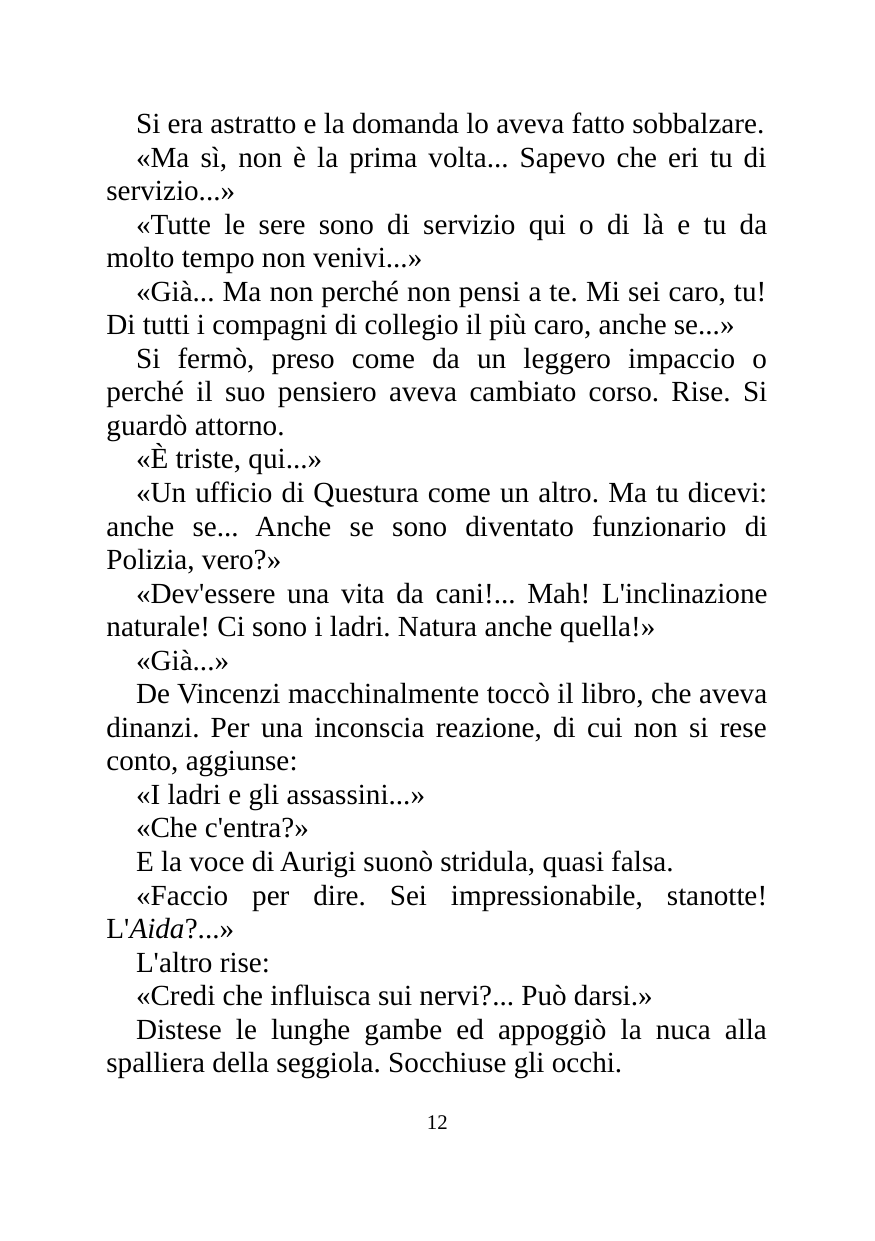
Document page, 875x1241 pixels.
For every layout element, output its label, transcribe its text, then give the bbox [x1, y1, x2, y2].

text «I ladri e gli assassini...» [106, 777, 768, 811]
text «Credi che influisca sui nervi?... Può darsi.» [106, 978, 768, 1012]
text «Tutte le sere sono di servizio qui o di là e tu da molto tempo non venivi...» [106, 207, 768, 274]
text «Già... Ma non perché non pensi a te. Mi sei caro, tu! Di tutti i compagni di collegio il più caro, anche se...» [106, 274, 768, 341]
text «Ma sì, non è la prima volta... Sapevo che eri tu di servizio...» [106, 140, 768, 207]
text «Un ufficio di Questura come un altro. Ma tu dicevi: anche se... Anche se sono diventato funzionario di Polizia, vero?» [106, 475, 768, 576]
text «È triste, qui...» [106, 442, 768, 475]
text «Già...» [106, 643, 768, 676]
text E la voce di Aurigi suonò stridula, quasi falsa. [106, 844, 768, 878]
text L'altro rise: [106, 945, 768, 978]
text «Faccio per dire. Sei impressionabile, stanotte! L'Aida?...» [106, 878, 768, 945]
text «Che c'entra?» [106, 811, 768, 844]
text Si fermò, preso come da un leggero impaccio o perché il suo pensiero aveva cambiato corso. Rise. Si guardò attorno. [106, 341, 768, 442]
text «Dev'essere una vita da cani!... Mah! L'inclinazione naturale! Ci sono i ladri. Natura anche quella!» [106, 576, 768, 643]
text De Vincenzi macchinalmente toccò il libro, che aveva dinanzi. Per una inconscia reazione, di cui non si rese conto, aggiunse: [106, 676, 768, 777]
text Si era astratto e la domanda lo aveva fatto sobbalzare. [106, 106, 768, 140]
text Distese le lunghe gambe ed appoggiò la nuca alla spalliera della seggiola. Socchiuse gli occhi. [106, 1012, 768, 1079]
